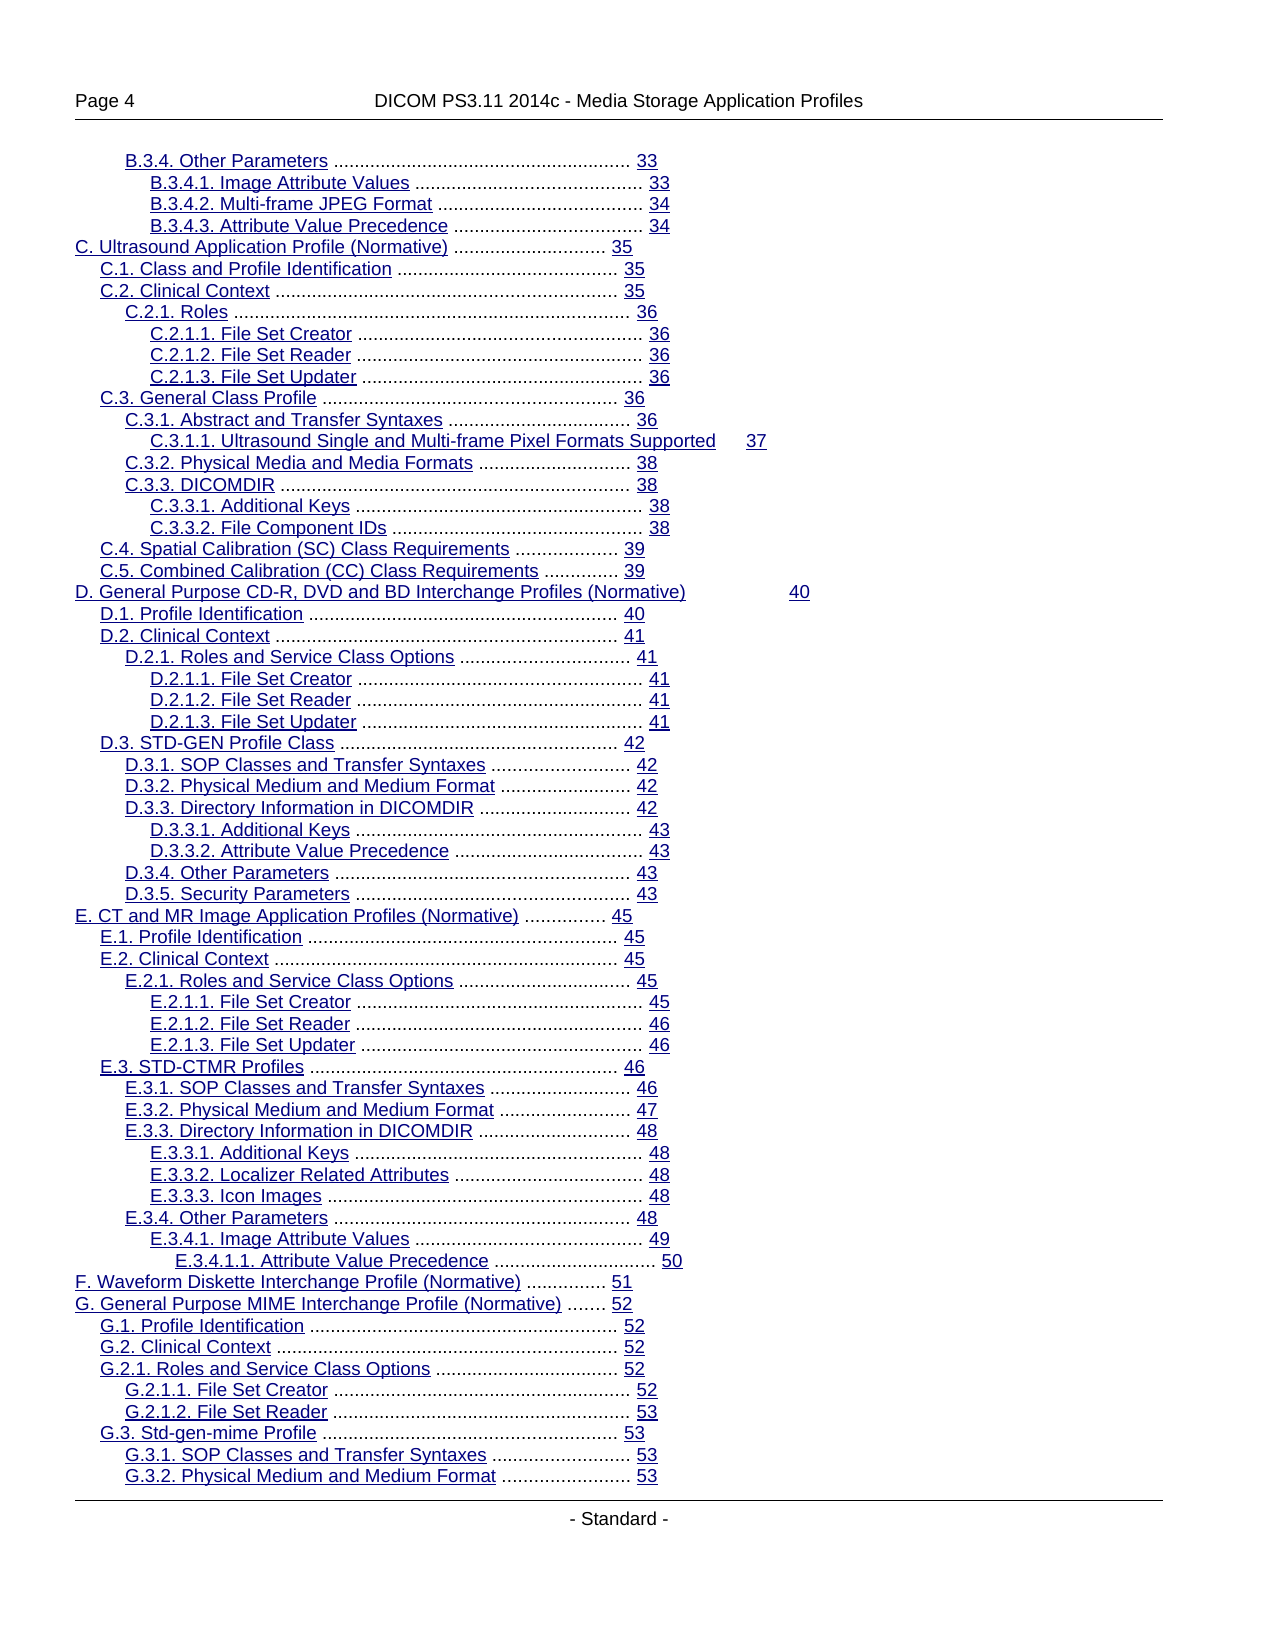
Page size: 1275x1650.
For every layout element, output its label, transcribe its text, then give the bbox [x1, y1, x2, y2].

text G.2. Clinical Context 0 [100, 1336, 1137, 1357]
text D.3.4. Other Parameters 0 [125, 862, 1137, 883]
text D. General Purpose CD-R, DVD and BD Interchange Profiles (Normative) 0 [75, 581, 1137, 603]
text G.2.1.1. File Set Creator 0 [125, 1379, 1137, 1401]
text C.3.1. Abstract and Transfer Syntaxes 0 [125, 409, 1137, 430]
text F. Waveform Diskette Interchange Profile (Normative) 0 [75, 1271, 1137, 1293]
text C.2.1. Roles 0 [125, 301, 1137, 322]
text D.3.2. Physical Medium and Medium Format 0 [125, 775, 1137, 797]
text E.1. Profile Identification 0 [100, 926, 1137, 948]
text B.3.4.2. Multi-frame JPEG Format 0 [150, 193, 1137, 215]
text E.3.2. Physical Medium and Medium Format 0 [125, 1099, 1137, 1120]
text D.3.5. Security Parameters 0 [125, 883, 1137, 905]
text G.2.1.2. File Set Reader 0 [125, 1401, 1137, 1422]
text E. CT and MR Image Application Profiles (Normative) 0 [75, 905, 1137, 926]
text G. General Purpose MIME Interchange Profile (Normative) 0 [75, 1293, 1137, 1314]
text E.3.1. SOP Classes and Transfer Syntaxes 0 [125, 1077, 1137, 1099]
text E.2.1. Roles and Service Class Options 0 [125, 969, 1137, 991]
text D.3.3. Directory Information in DICOMDIR 0 [125, 797, 1137, 818]
text C.1. Class and Profile Identification 0 [100, 258, 1137, 279]
text G.2.1. Roles and Service Class Options 0 [100, 1357, 1137, 1379]
text D.3. STD-GEN Profile Class 0 [100, 732, 1137, 754]
text C.5. Combined Calibration (CC) Class Requirements 0 [100, 560, 1137, 581]
text E.2.1.2. File Set Reader 0 [150, 1012, 1137, 1034]
text D.2. Clinical Context 0 [100, 624, 1137, 646]
text E.3.4.1.1. Attribute Value Precedence 0 [175, 1250, 1137, 1271]
text E.2.1.1. File Set Creator 0 [150, 991, 1137, 1012]
text C.2.1.2. File Set Reader 0 [150, 344, 1137, 366]
text C.3.3.1. Additional Keys 0 [150, 495, 1137, 517]
text C.3.3.2. File Component IDs 0 [150, 517, 1137, 538]
text C.3.3. DICOMDIR 0 [125, 473, 1137, 495]
text G.3.2. Physical Medium and Medium Format 0 [125, 1465, 1137, 1487]
text C.2.1.3. File Set Updater 0 [150, 366, 1137, 387]
text D.2.1.2. File Set Reader 0 [150, 689, 1137, 711]
text E.3.3.3. Icon Images 0 [150, 1185, 1137, 1207]
text G.1. Profile Identification 0 [100, 1314, 1137, 1336]
text C.3. General Class Profile 0 [100, 387, 1137, 409]
text C.3.1.1. Ultrasound Single and Multi-frame Pixel Formats Supported 0 [150, 430, 1137, 452]
text E.3.3.1. Additional Keys 0 [150, 1142, 1137, 1163]
text B.3.4. Other Parameters 0 [125, 150, 1137, 172]
text C.3.2. Physical Media and Media Formats 0 [125, 452, 1137, 473]
text C.4. Spatial Calibration (SC) Class Requirements 0 [100, 538, 1137, 560]
text D.3.3.2. Attribute Value Precedence 0 [150, 840, 1137, 862]
text D.1. Profile Identification 0 [100, 603, 1137, 624]
text D.3.3.1. Additional Keys 0 [150, 818, 1137, 840]
text C.2.1.1. File Set Creator 0 [150, 322, 1137, 344]
text E.3.3. Directory Information in DICOMDIR 0 [125, 1120, 1137, 1142]
text E.3.4.1. Image Attribute Values 0 [150, 1228, 1137, 1250]
text E.3.4. Other Parameters 0 [125, 1207, 1137, 1228]
text D.3.1. SOP Classes and Transfer Syntaxes 0 [125, 754, 1137, 775]
text E.3. STD-CTMR Profiles 0 [100, 1056, 1137, 1077]
text G.3.1. SOP Classes and Transfer Syntaxes 0 [125, 1444, 1137, 1465]
text C. Ultrasound Application Profile (Normative) 0 [75, 236, 1137, 258]
text B.3.4.1. Image Attribute Values 0 [150, 172, 1137, 193]
text D.2.1. Roles and Service Class Options 0 [125, 646, 1137, 667]
text B.3.4.3. Attribute Value Precedence 0 [150, 215, 1137, 236]
text C.2. Clinical Context 0 [100, 279, 1137, 301]
text E.2.1.3. File Set Updater 0 [150, 1034, 1137, 1056]
text E.2. Clinical Context 0 [100, 948, 1137, 969]
text D.2.1.1. File Set Creator 0 [150, 667, 1137, 689]
text D.2.1.3. File Set Updater 0 [150, 711, 1137, 732]
text E.3.3.2. Localizer Related Attributes 0 [150, 1163, 1137, 1185]
text G.3. Std-gen-mime Profile 0 [100, 1422, 1137, 1444]
